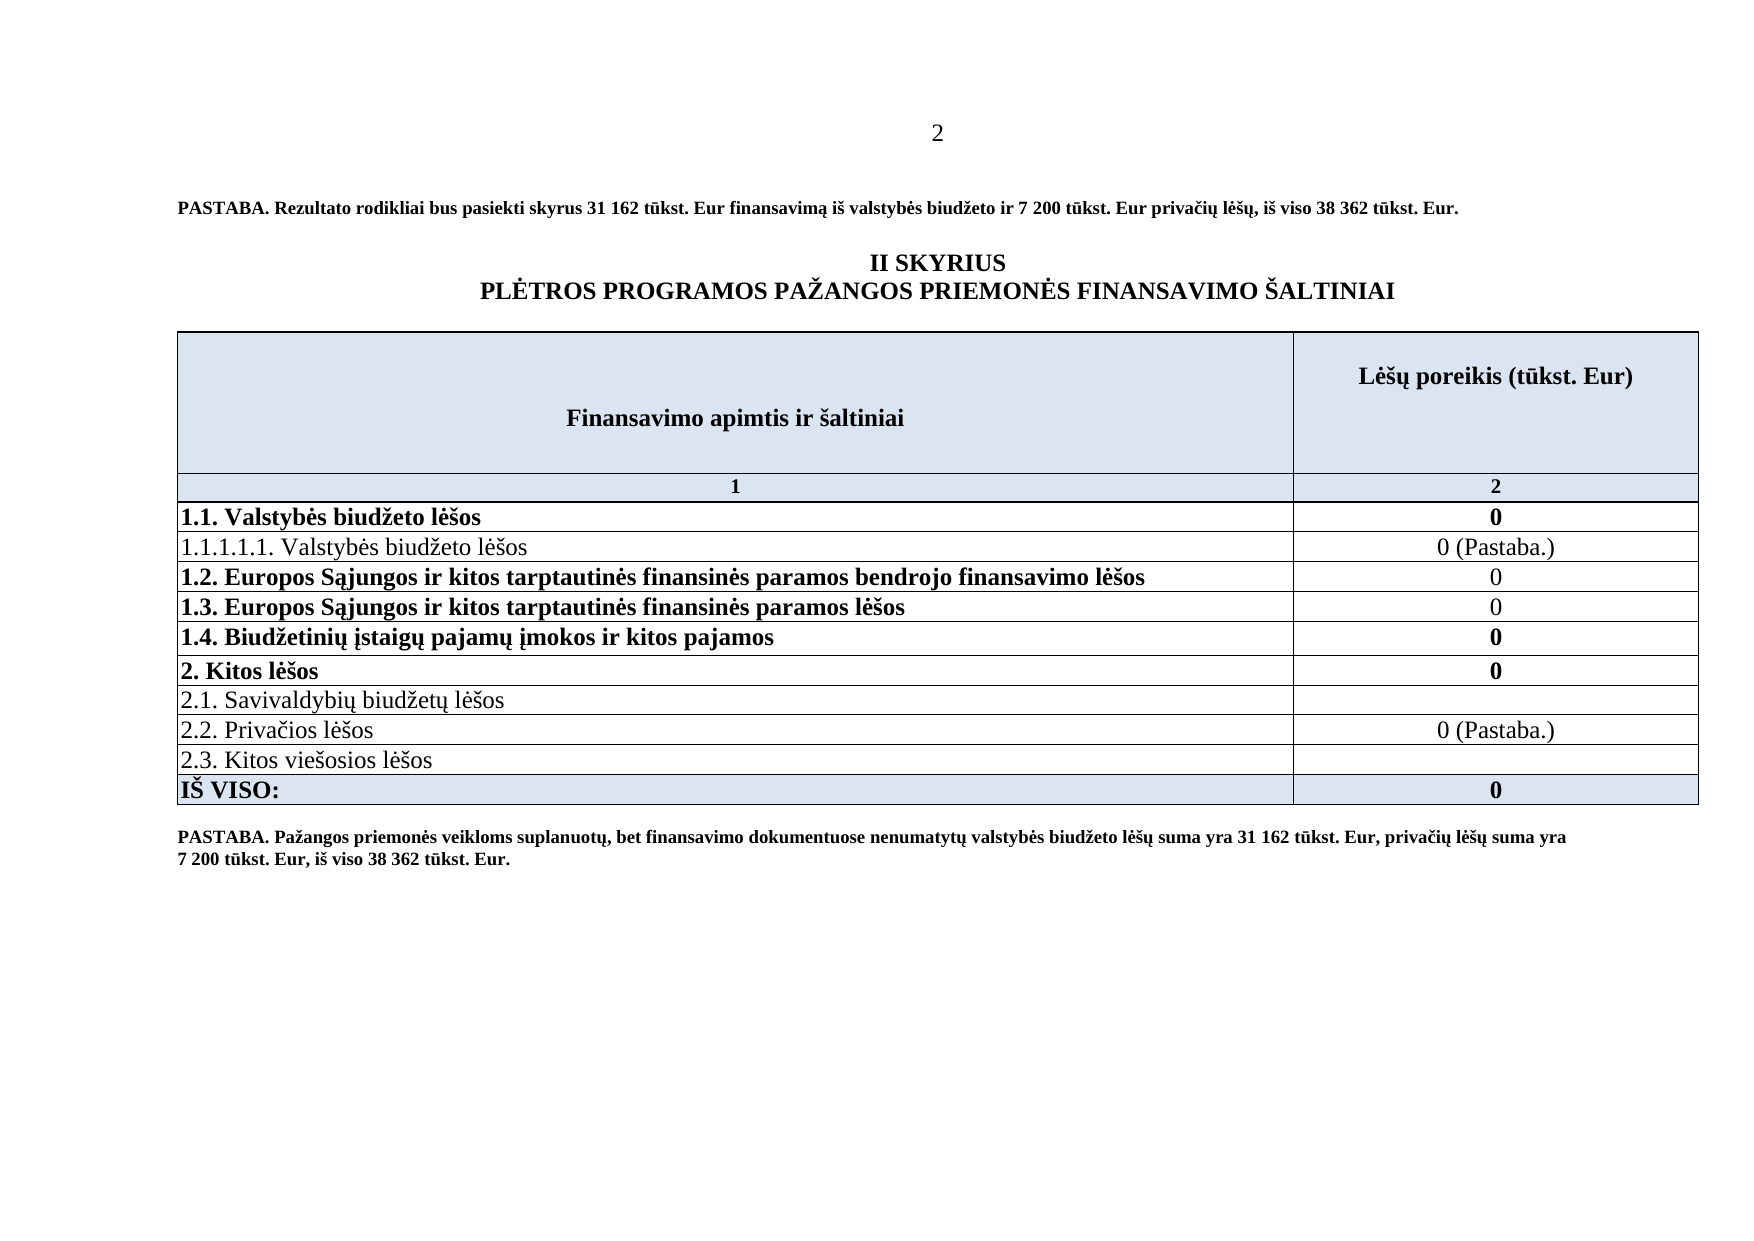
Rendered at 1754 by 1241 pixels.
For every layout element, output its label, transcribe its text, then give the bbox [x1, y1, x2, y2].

table_cell 2.3. Kitos viešosios lėšos [178, 745, 1293, 774]
table_cell 1 [178, 474, 1293, 501]
table_cell 2 [1294, 474, 1698, 501]
table_cell 0 [1294, 592, 1698, 621]
table_cell 1.4. Biudžetinių įstaigų pajamų įmokos ir kitos pajamos [178, 622, 1293, 655]
table_cell 1.1.1.1.1. Valstybės biudžeto lėšos [178, 532, 1293, 561]
table_cell 0 [1294, 503, 1698, 531]
table_cell 0 (Pastaba.) [1294, 532, 1698, 561]
table_cell 0 [1294, 562, 1698, 591]
text II SKYRIUS [177, 248, 1698, 276]
table_cell 1.1. Valstybės biudžeto lėšos [178, 503, 1293, 531]
table_cell 2. Kitos lėšos [178, 656, 1293, 684]
table_header Finansavimo apimtis ir šaltiniai [178, 333, 1293, 473]
table_cell 1.3. Europos Sąjungos ir kitos tarptautinės finansinės paramos lėšos [178, 592, 1293, 621]
text PASTABA. Pažangos priemonės veikloms suplanuotų, bet finansavimo dokumentuose nenumatytų valstybės biudžeto lėšų suma yra 31 162 tūkst. Eur, privačių lėšų suma yra 7 200 tūkst. Eur, iš viso 38 362 tūkst. Eur. [177, 826, 1698, 869]
table_cell 1.2. Europos Sąjungos ir kitos tarptautinės finansinės paramos bendrojo finansavimo lėšos [178, 562, 1293, 591]
table_cell IŠ VISO: [178, 775, 1293, 804]
table_cell 0 [1294, 656, 1698, 684]
table_cell 2.1. Savivaldybių biudžetų lėšos [178, 686, 1293, 714]
table_cell 0 [1294, 622, 1698, 655]
table_cell [1294, 745, 1698, 774]
table_cell 0 (Pastaba.) [1294, 715, 1698, 744]
text PLĖTROS PROGRAMOS PAŽANGOS PRIEMONĖS FINANSAVIMO ŠALTINIAI [177, 276, 1698, 305]
table_cell 0 [1294, 775, 1698, 804]
table_cell 2.2. Privačios lėšos [178, 715, 1293, 744]
table_header Lėšų poreikis (tūkst. Eur) [1294, 333, 1698, 473]
text PASTABA. Rezultato rodikliai bus pasiekti skyrus 31 162 tūkst. Eur finansavimą iš valstybės biudžeto ir 7 200 tūkst. Eur privačių lėšų, iš viso 38 362 tūkst. Eur. [177, 197, 1698, 219]
table_cell [1294, 686, 1698, 714]
